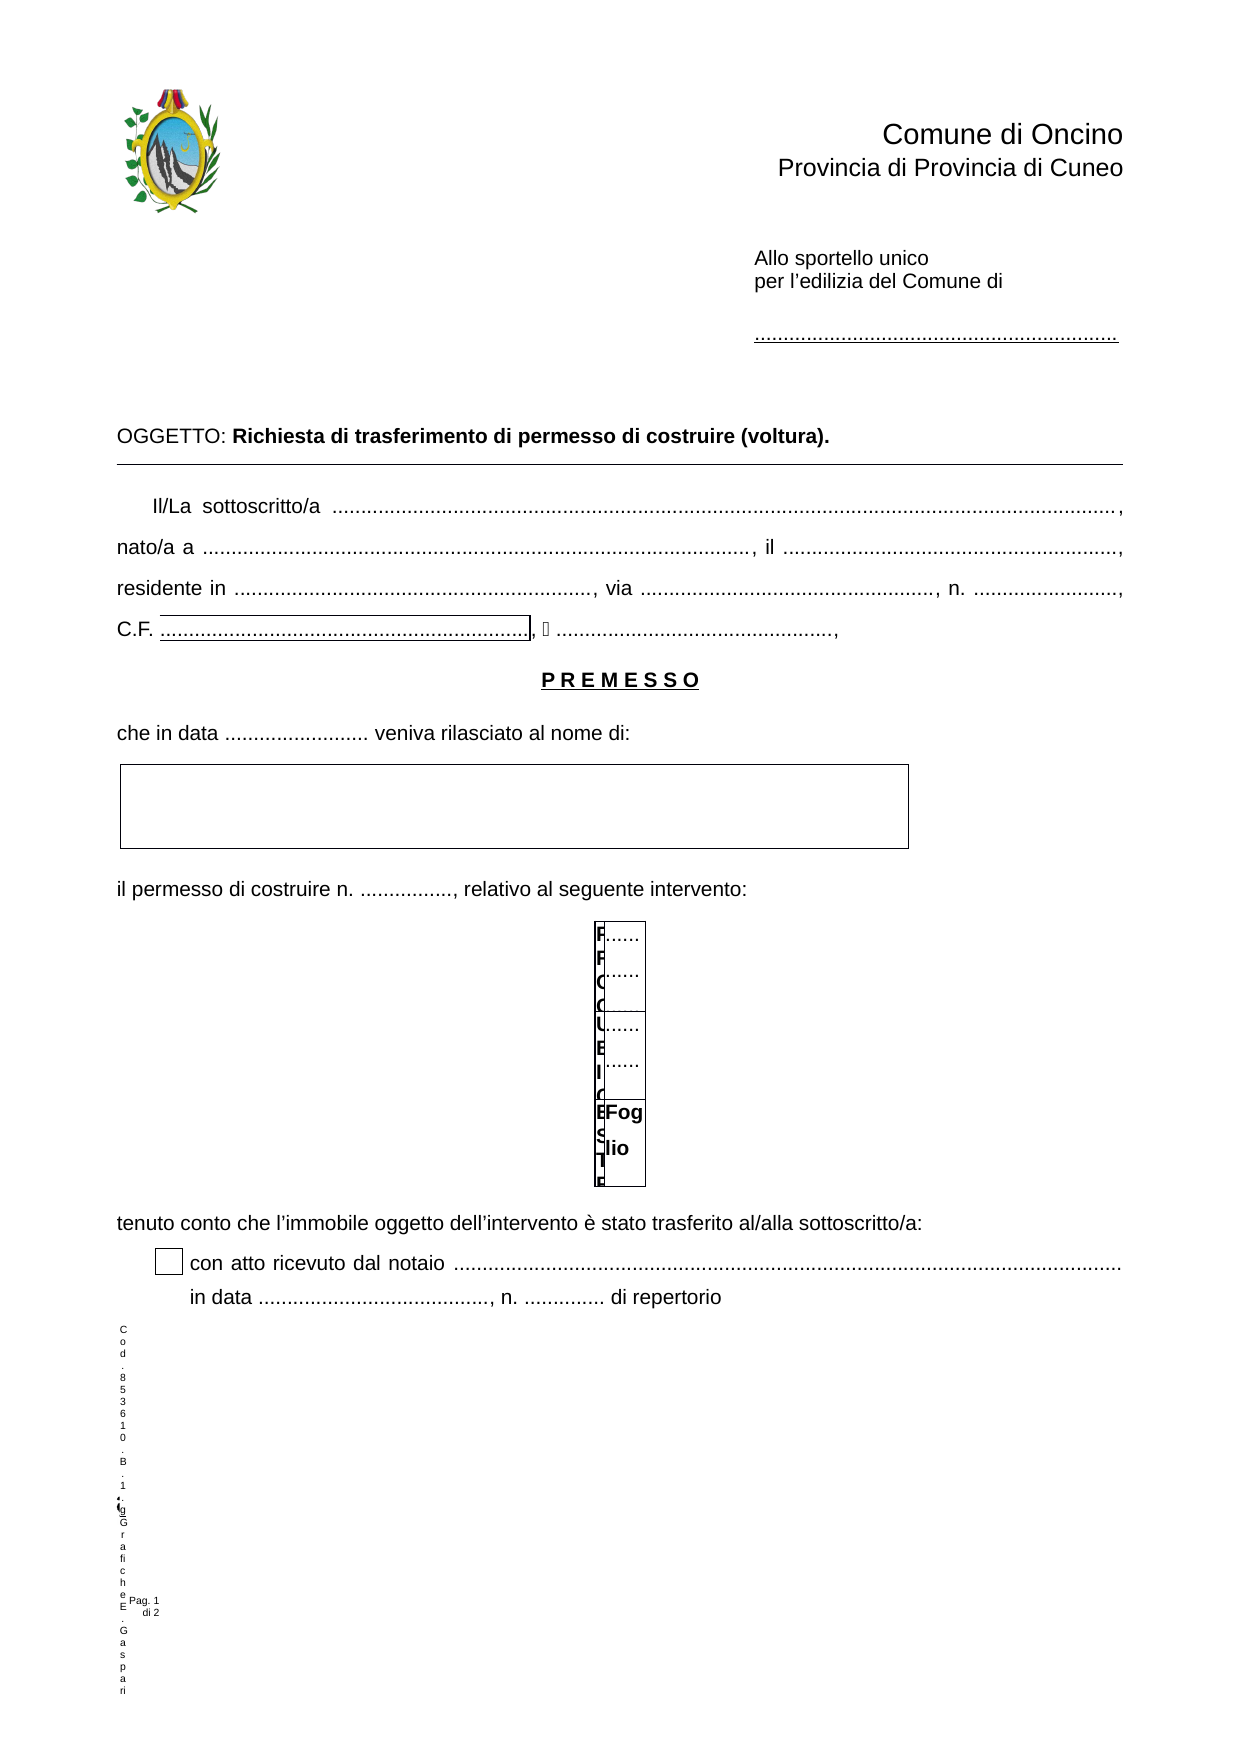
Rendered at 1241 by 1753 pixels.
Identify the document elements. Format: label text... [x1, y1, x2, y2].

text Comune di Oncino [223, 117, 1123, 150]
text Il/La sottoscritto/a ........................................................................................................................................, nato/a a ..............................................................................................., il .........................................................., residente in .............................................................., via ..................................................., n. ........................., C.F. ................................................................,  ................................................, [117, 491, 1123, 641]
table_header [121, 765, 908, 848]
text tenuto conto che l’immobile oggetto dell’intervento è stato trasferito al/alla sottoscritto/a: [117, 1211, 1123, 1235]
text Allo sportello unico [754, 245, 1123, 269]
table_cell ESTREMI CATASTALI [596, 1100, 604, 1153]
text Provincia di Provincia di Cuneo [223, 153, 1123, 182]
text per l’edilizia del Comune di [754, 269, 1123, 293]
table_cell UBICAZIONE DELL’IMMOBILE [596, 1012, 604, 1099]
picture [121, 86, 223, 217]
text che in data ......................... veniva rilasciato al nome di: [117, 717, 1123, 746]
table_header PROGETTO [596, 922, 604, 1011]
text il permesso di costruire n. ................, relativo al seguente intervento: [117, 873, 1123, 902]
text con atto ricevuto dal notaio .................................................................................................................... in data ........................................, n. .............. di repertorio [154, 1247, 1123, 1310]
picture [116, 1495, 120, 1525]
subtitle P R E M E S S O [117, 668, 1123, 692]
text OGGETTO: Richiesta di trasferimento di permesso di costruire (voltura). [117, 424, 1123, 448]
text ............................................................... [754, 317, 1123, 346]
